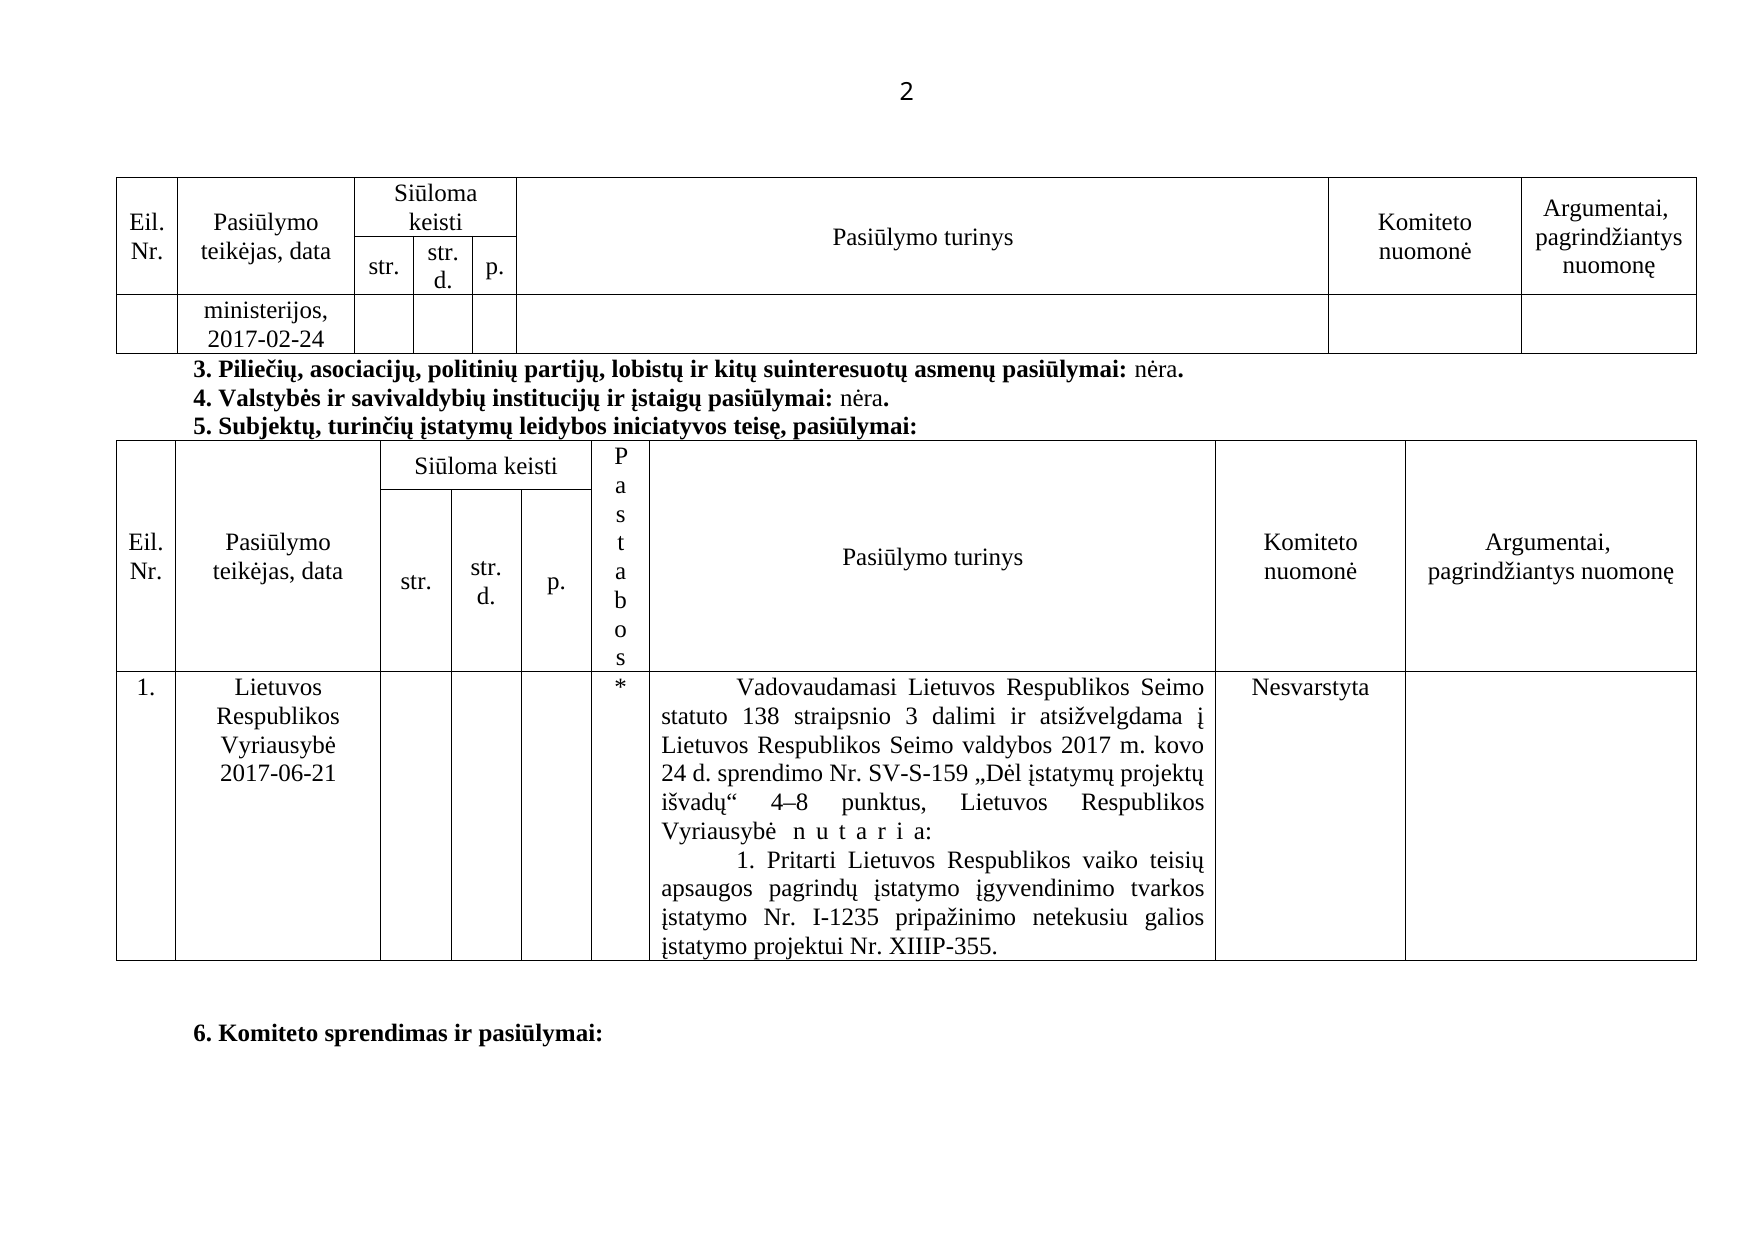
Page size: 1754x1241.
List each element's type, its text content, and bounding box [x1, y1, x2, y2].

text 6. Komiteto sprendimas ir pasiūlymai: [118, 1018, 1695, 1047]
table_header Pasiūlymo turinys [517, 178, 1328, 294]
table_cell str. d. [452, 490, 521, 671]
table_cell [1406, 672, 1696, 960]
text 4. Valstybės ir savivaldybių institucijų ir įstaigų pasiūlymai: nėra. [118, 383, 1695, 411]
table_cell 1. [117, 672, 175, 960]
table_cell [414, 295, 472, 353]
table_cell * [592, 672, 649, 960]
table_header Pastabos [592, 441, 649, 671]
table_cell Nesvarstyta [1216, 672, 1405, 960]
text 5. Subjektų, turinčių įstatymų leidybos iniciatyvos teisę, pasiūlymai: [118, 411, 1695, 440]
table_cell str. [381, 490, 451, 671]
table_header Argumentai, pagrindžiantys nuomonę [1406, 441, 1696, 671]
table_cell [117, 295, 177, 353]
table_cell [473, 295, 516, 353]
table_header Pasiūlymo teikėjas, data [176, 441, 380, 671]
table_cell Vadovaudamasi Lietuvos Respublikos Seimo statuto 138 straipsnio 3 dalimi ir atsižvelgdama į Lietuvos Respublikos Seimo valdybos 2017 m. kovo 24 d. sprendimo Nr. SV-S-159 „Dėl įstatymų projektų išvadų“ 4–8 punktus, Lietuvos Respublikos Vyriausybė nutaria: 1. Pritarti Lietuvos Respublikos vaiko teisių apsaugos pagrindų įstatymo įgyvendinimo tvarkos įstatymo Nr. I-1235 pripažinimo netekusiu galios įstatymo projektui Nr. XIIIP-355. [650, 672, 1215, 960]
table_header Eil. Nr. [117, 178, 177, 294]
table_cell str. [355, 237, 413, 294]
table_header Komiteto nuomonė [1329, 178, 1521, 294]
text 3. Piliečių, asociacijų, politinių partijų, lobistų ir kitų suinteresuotų asmenų pasiūlymai: nėra. [118, 354, 1695, 383]
table_header Argumentai, pagrindžiantys nuomonę [1522, 178, 1696, 294]
table_header Eil. Nr. [117, 441, 175, 671]
table_cell [517, 295, 1328, 353]
table_cell [1522, 295, 1696, 353]
table_cell [381, 672, 451, 960]
table_header Siūloma keisti [381, 441, 591, 489]
table_header Komiteto nuomonė [1216, 441, 1405, 671]
table_cell p. [473, 237, 516, 294]
table_cell [1329, 295, 1521, 353]
table_cell ministerijos, 2017-02-24 [178, 295, 354, 353]
table_cell str. d. [414, 237, 472, 294]
table_header Pasiūlymo teikėjas, data [178, 178, 354, 294]
table_cell p. [522, 490, 591, 671]
table_cell [522, 672, 591, 960]
table_cell [355, 295, 413, 353]
table_cell [452, 672, 521, 960]
table_cell Lietuvos Respublikos Vyriausybė 2017-06-21 [176, 672, 380, 960]
table_header Pasiūlymo turinys [650, 441, 1215, 671]
table_header Siūloma keisti [355, 178, 516, 236]
